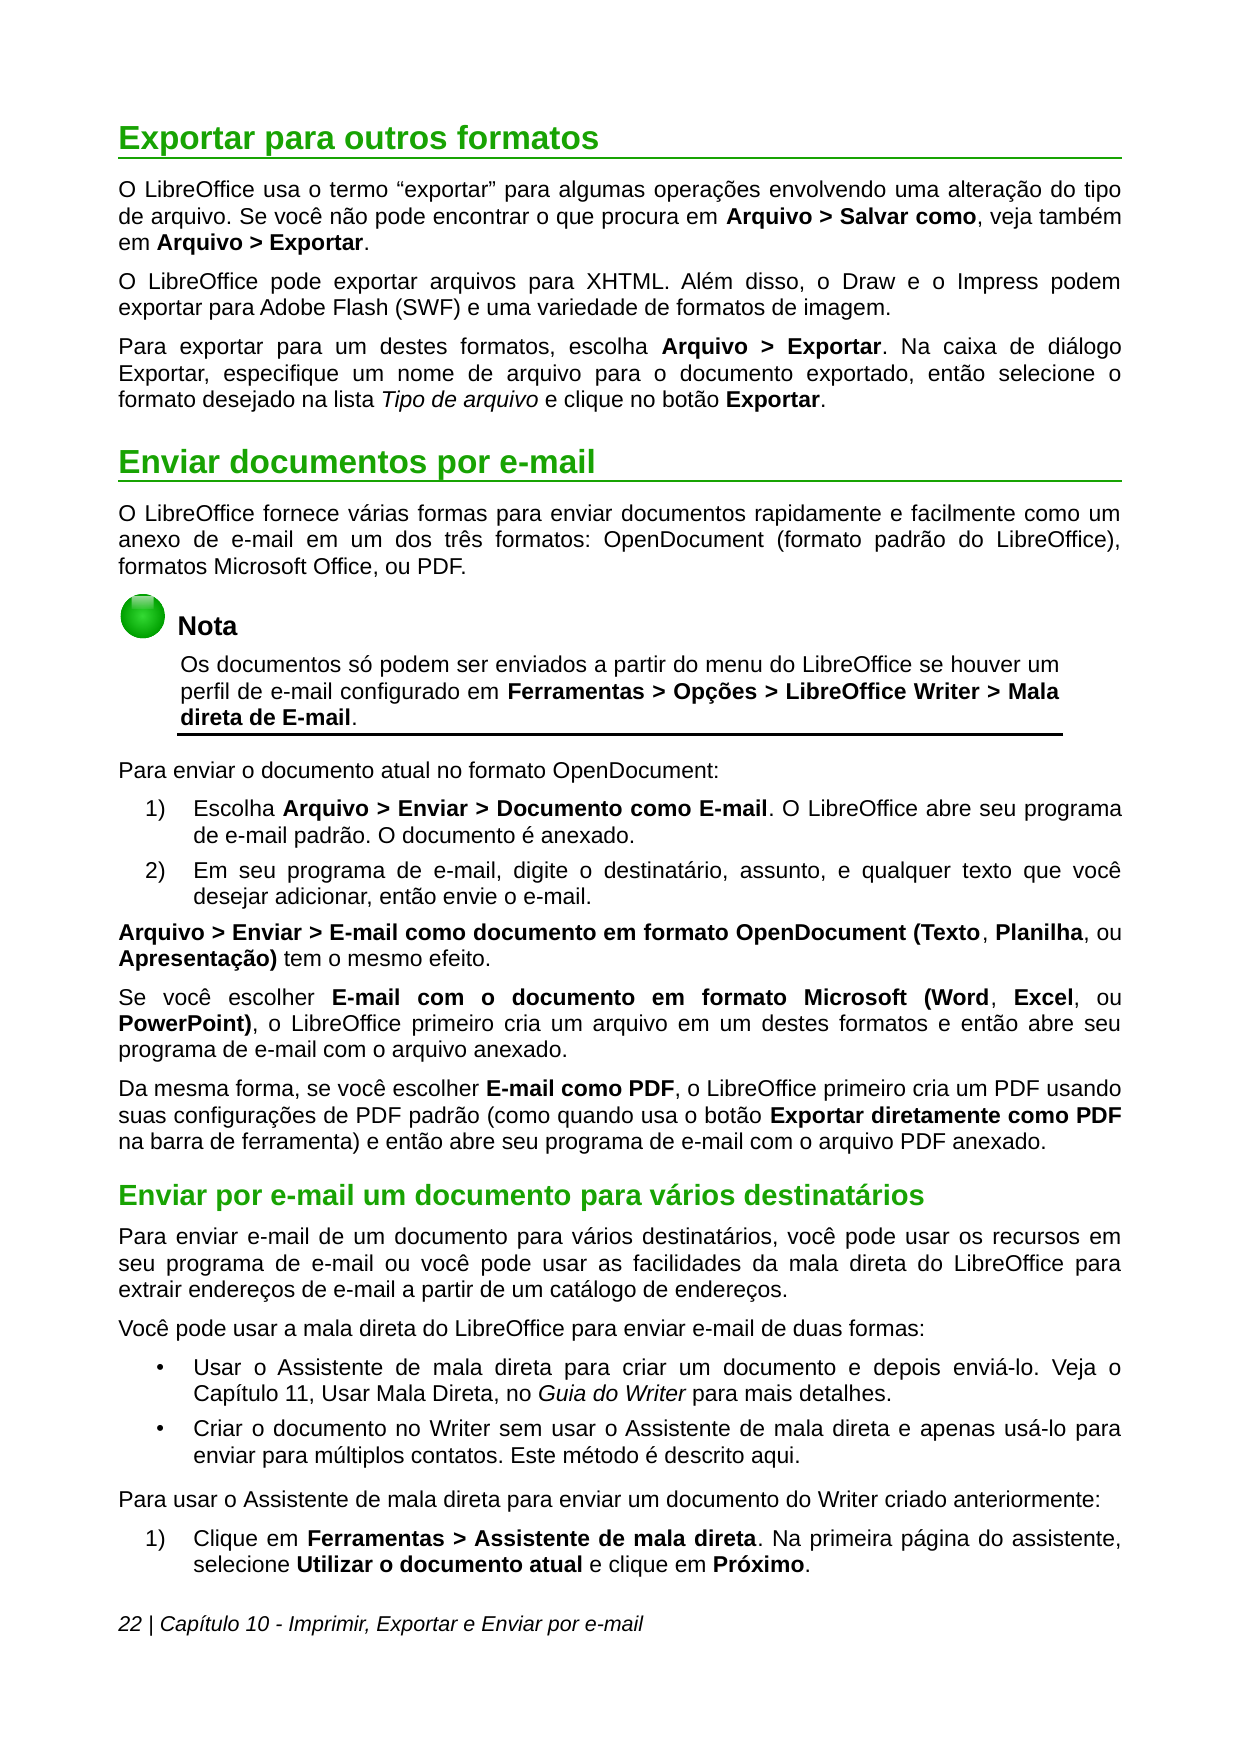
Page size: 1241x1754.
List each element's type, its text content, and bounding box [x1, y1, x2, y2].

list Escolha Arquivo > Enviar > Documento como E-mail. O LibreOffice abre seu programa de e-mail padrão. O documento é anexado. [165, 795, 1122, 848]
list Usar o Assistente de mala direta para criar um documento e depois enviá-lo. Veja o Capítulo 11, Usar Mala Direta, no Guia do Writer para mais detalhes. [156, 1354, 1122, 1406]
text O LibreOffice fornece várias formas para enviar documentos rapidamente e facilmente como um anexo de e-mail em um dos três formatos: OpenDocument (formato padrão do LibreOffice), formatos Microsoft Office, ou PDF. [118, 500, 1122, 579]
text Para exportar para um destes formatos, escolha Arquivo > Exportar. Na caixa de diálogo Exportar, especifique um nome de arquivo para o documento exportado, então selecione o formato desejado na lista Tipo de arquivo e clique no botão Exportar. [118, 333, 1122, 412]
text Os documentos só podem ser enviados a partir do menu do LibreOffice se houver um perfil de e-mail configurado em Ferramentas > Opções > LibreOffice Writer > Mala direta de E-mail. [177, 648, 1063, 733]
text Para enviar e-mail de um documento para vários destinatários, você pode usar os recursos em seu programa de e-mail ou você pode usar as facilidades da mala direta do LibreOffice para extrair endereços de e-mail a partir de um catálogo de endereços. [118, 1223, 1122, 1302]
text O LibreOffice pode exportar arquivos para XHTML. Além disso, o Draw e o Impress podem exportar para Adobe Flash (SWF) e uma variedade de formatos de imagem. [118, 268, 1122, 321]
text O LibreOffice usa o termo “exportar” para algumas operações envolvendo uma alteração do tipo de arquivo. Se você não pode encontrar o que procura em Arquivo > Salvar como, veja também em Arquivo > Exportar. [118, 176, 1122, 255]
subtitle Enviar documentos por e-mail [118, 442, 1122, 480]
text Arquivo > Enviar > E-mail como documento em formato OpenDocument (Texto, Planilha, ou Apresentação) tem o mesmo efeito. [118, 918, 1122, 971]
list Para usar o Assistente de mala direta para enviar um documento do Writer criado anteriormente: [118, 1486, 1122, 1512]
subtitle Enviar por e-mail um documento para vários destinatários [118, 1178, 1122, 1212]
list Criar o documento no Writer sem usar o Assistente de mala direta e apenas usá-lo para enviar para múltiplos contatos. Este método é descrito aqui. [156, 1415, 1122, 1468]
list Para enviar o documento atual no formato OpenDocument: [118, 757, 1122, 783]
list Você pode usar a mala direta do LibreOffice para enviar e-mail de duas formas: [118, 1315, 1122, 1341]
list Em seu programa de e-mail, digite o destinatário, assunto, e qualquer texto que você desejar adicionar, então envie o e-mail. [165, 857, 1122, 910]
text Se você escolher E-mail com o documento em formato Microsoft (Word, Excel, ou PowerPoint), o LibreOffice primeiro cria um arquivo em um destes formatos e então abre seu programa de e-mail com o arquivo anexado. [118, 984, 1122, 1063]
list Clique em Ferramentas > Assistente de mala direta. Na primeira página do assistente, selecione Utilizar o documento atual e clique em Próximo. [165, 1524, 1122, 1577]
subtitle Exportar para outros formatos [118, 118, 1122, 157]
subtitle Nota [118, 591, 1122, 641]
text Da mesma forma, se você escolher E-mail como PDF, o LibreOffice primeiro cria um PDF usando suas configurações de PDF padrão (como quando usa o botão Exportar diretamente como PDF na barra de ferramenta) e então abre seu programa de e-mail com o arquivo PDF anexado. [118, 1075, 1122, 1154]
